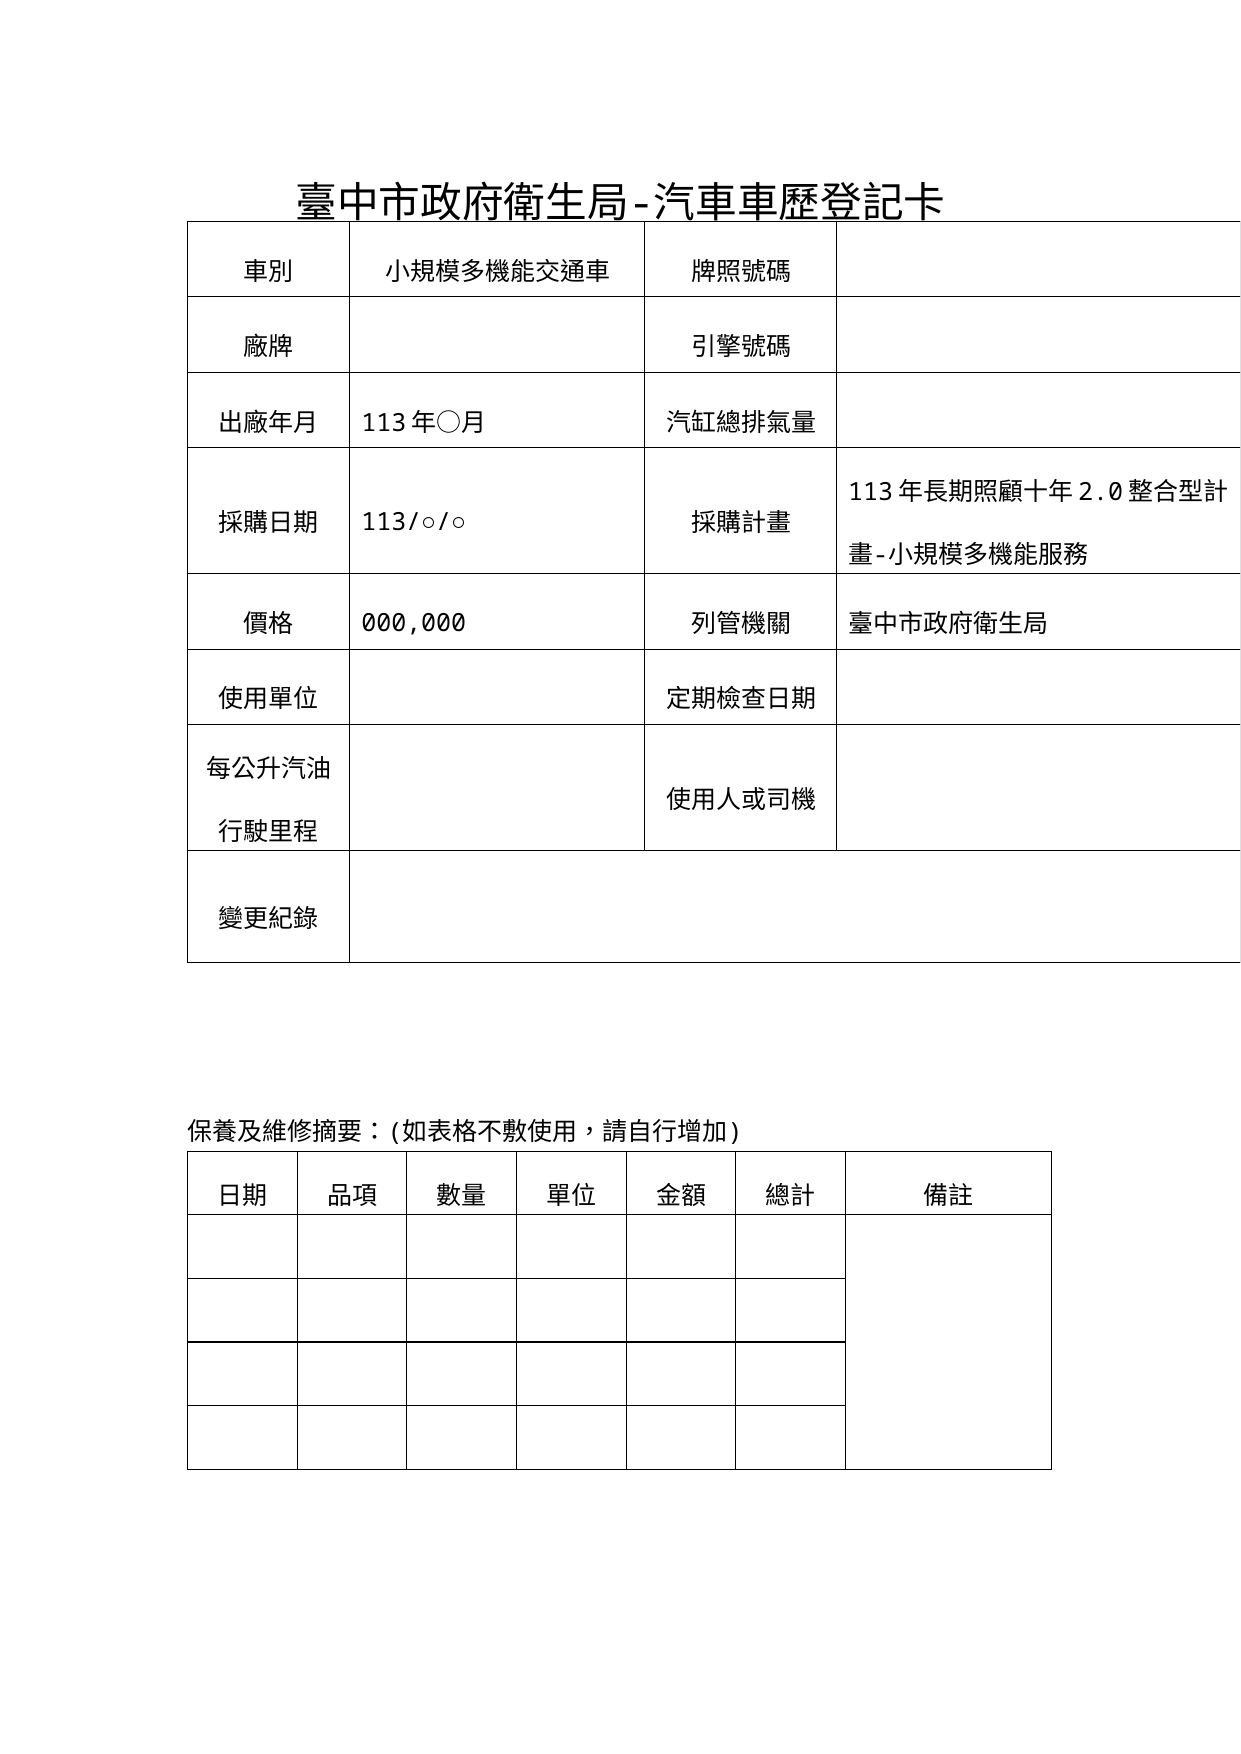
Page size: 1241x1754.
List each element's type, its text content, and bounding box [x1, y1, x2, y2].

table_cell [298, 1215, 406, 1278]
table_cell [627, 1279, 735, 1341]
table_cell [837, 297, 1240, 372]
table_cell 列管機關 [645, 574, 836, 648]
table_cell 採購日期 [188, 448, 349, 573]
table_cell [837, 373, 1240, 447]
table_cell 每公升汽油行駛里程 [188, 725, 349, 850]
table_cell [736, 1215, 845, 1278]
table_cell [298, 1406, 406, 1468]
table_cell 引擎號碼 [645, 297, 836, 372]
table_cell [188, 1406, 297, 1468]
table_cell 汽缸總排氣量 [645, 373, 836, 447]
table_cell [407, 1215, 516, 1278]
table_cell [627, 1215, 735, 1278]
text 保養及維修摘要：(如表格不敷使用，請自行增加) [187, 1088, 1053, 1151]
table_cell [188, 1343, 297, 1405]
table_header 金額 [627, 1152, 735, 1214]
table_cell 採購計畫 [645, 448, 836, 573]
table_cell 價格 [188, 574, 349, 648]
table_cell 113/○/○ [350, 448, 644, 573]
table_cell 使用單位 [188, 650, 349, 724]
table_cell [736, 1406, 845, 1468]
table_cell [517, 1215, 626, 1278]
table_cell 定期檢查日期 [645, 650, 836, 724]
table_cell [298, 1279, 406, 1341]
table_header 小規模多機能交通車 [350, 222, 644, 296]
table_cell 000,000 [350, 574, 644, 648]
table_cell [350, 851, 1240, 962]
table_cell 臺中市政府衛生局 [837, 574, 1240, 648]
table_header 備註 [846, 1152, 1051, 1214]
table_cell [627, 1406, 735, 1468]
table_cell [188, 1215, 297, 1278]
table_cell [736, 1279, 845, 1341]
table_cell [736, 1343, 845, 1405]
table_cell [517, 1406, 626, 1468]
table_cell [350, 297, 644, 372]
table_header 單位 [517, 1152, 626, 1214]
table_cell [407, 1406, 516, 1468]
table_header 車別 [188, 222, 349, 296]
table_header 品項 [298, 1152, 406, 1214]
table_cell [407, 1343, 516, 1405]
text 臺中市政府衛生局-汽車車歷登記卡 [187, 158, 1053, 221]
table_cell [407, 1279, 516, 1341]
table_cell [350, 650, 644, 724]
table_cell 113年○月 [350, 373, 644, 447]
table_cell 使用人或司機 [645, 725, 836, 850]
table_cell [627, 1343, 735, 1405]
table_cell [517, 1279, 626, 1341]
table_header 數量 [407, 1152, 516, 1214]
table_cell [298, 1343, 406, 1405]
table_cell 出廠年月 [188, 373, 349, 447]
table_cell [188, 1279, 297, 1341]
table_cell 變更紀錄 [188, 851, 349, 962]
table_cell [517, 1343, 626, 1405]
table_cell [846, 1215, 1051, 1468]
table_cell [350, 725, 644, 850]
table_header 牌照號碼 [645, 222, 836, 296]
table_header 日期 [188, 1152, 297, 1214]
table_cell [837, 725, 1240, 850]
table_cell [837, 650, 1240, 724]
table_cell 113年長期照顧十年2.0整合型計畫-小規模多機能服務 [837, 448, 1240, 573]
table_header [837, 222, 1240, 296]
table_header 總計 [736, 1152, 845, 1214]
table_cell 廠牌 [188, 297, 349, 372]
